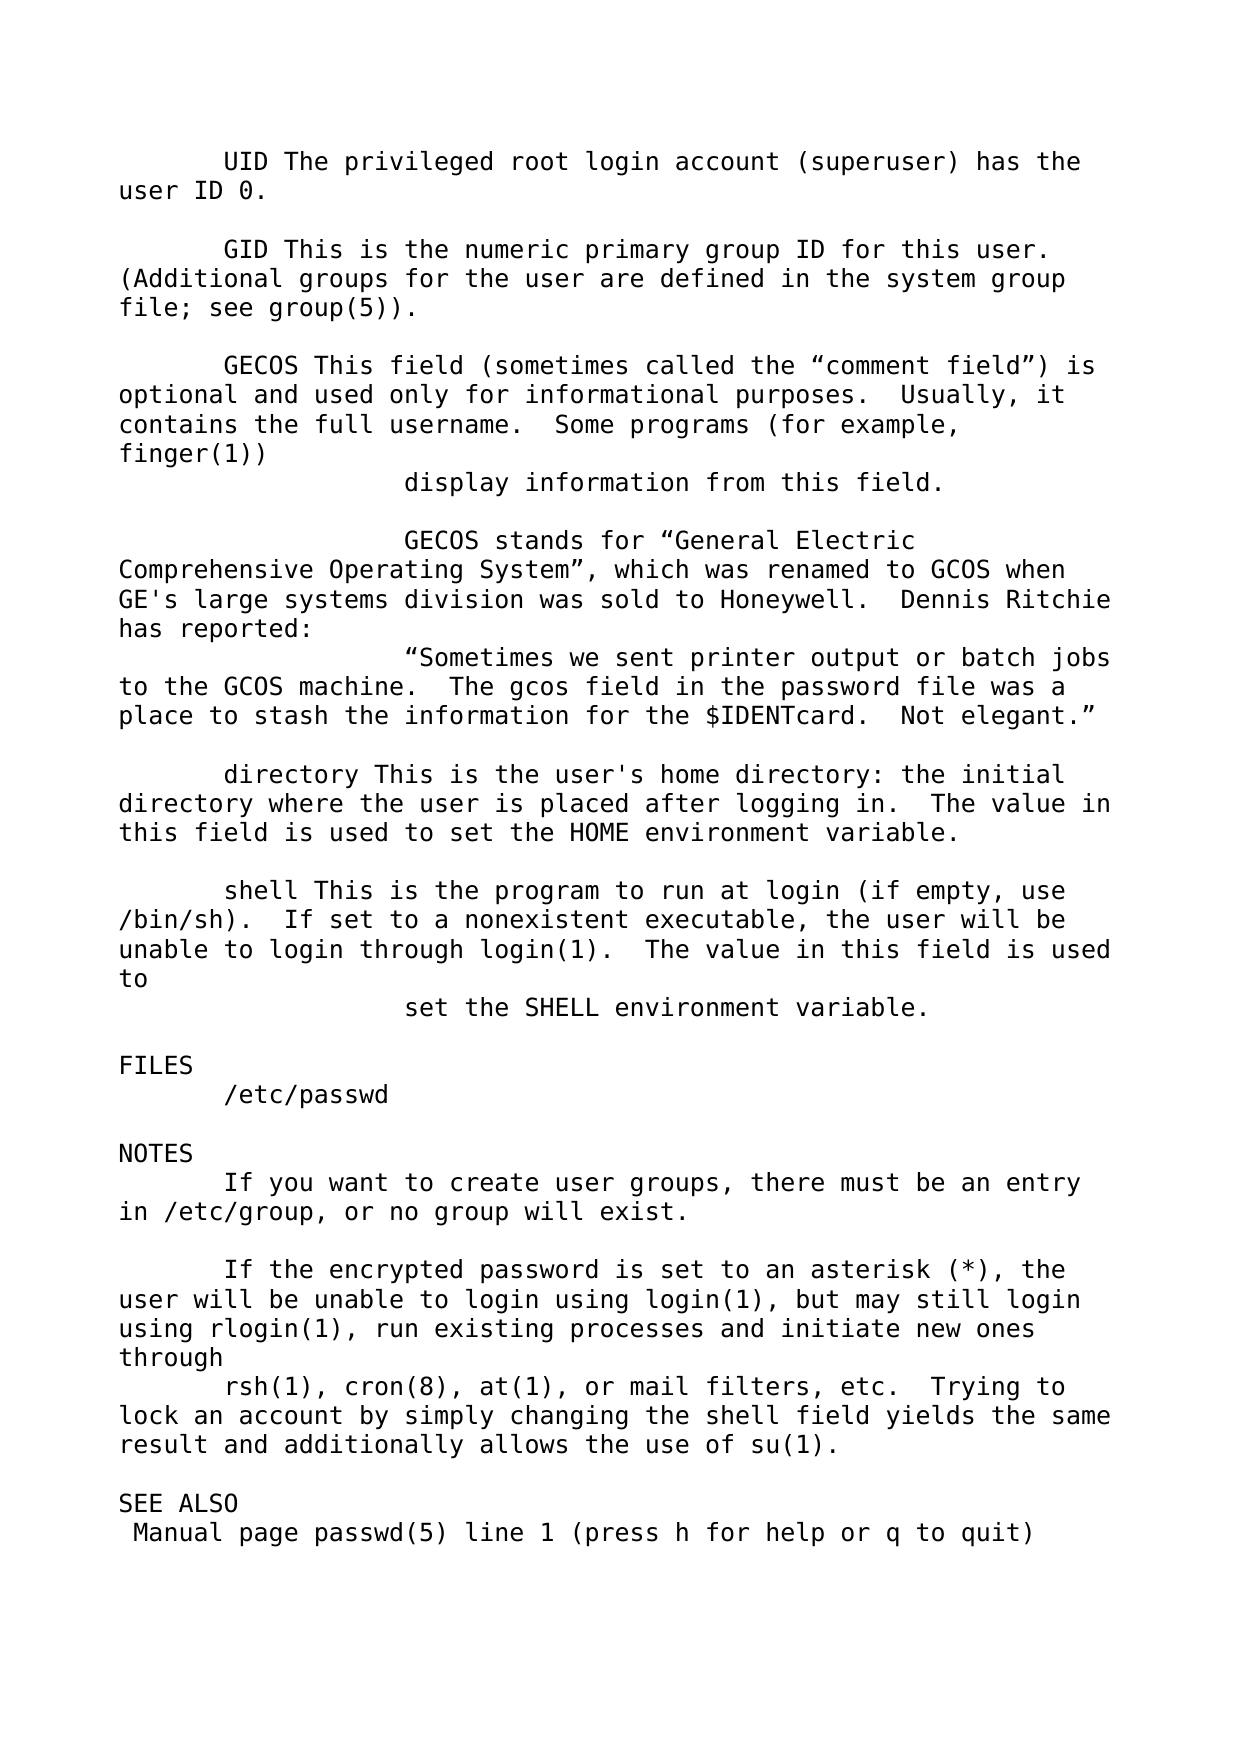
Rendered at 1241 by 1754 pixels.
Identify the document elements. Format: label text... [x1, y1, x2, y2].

text UID The privileged root login account (superuser) has the user ID 0. GID This is the numeric primary group ID for this user. (Additional groups for the user are defined in the system group file; see group(5)). GECOS This field (sometimes called the “comment field”) is optional and used only for informational purposes. Usually, it contains the full username. Some programs (for example, finger(1)) display information from this field. GECOS stands for “General Electric Comprehensive Operating System”, which was renamed to GCOS when GE's large systems division was sold to Honeywell. Dennis Ritchie has reported: “Sometimes we sent printer output or batch jobs to the GCOS machine. The gcos field in the password file was a place to stash the information for the $IDENTcard. Not elegant.” directory This is the user's home directory: the initial directory where the user is placed after logging in. The value in this field is used to set the HOME environment variable. shell This is the program to run at login (if empty, use /bin/sh). If set to a nonexistent executable, the user will be unable to login through login(1). The value in this field is used to set the SHELL environment variable. FILES /etc/passwd NOTES If you want to create user groups, there must be an entry in /etc/group, or no group will exist. If the encrypted password is set to an asterisk (*), the user will be unable to login using login(1), but may still login using rlogin(1), run existing processes and initiate new ones through rsh(1), cron(8), at(1), or mail filters, etc. Trying to lock an account by simply changing the shell field yields the same result and additionally allows the use of su(1). SEE ALSO Manual page passwd(5) line 1 (press h for help or q to quit) [118, 118, 1122, 1547]
